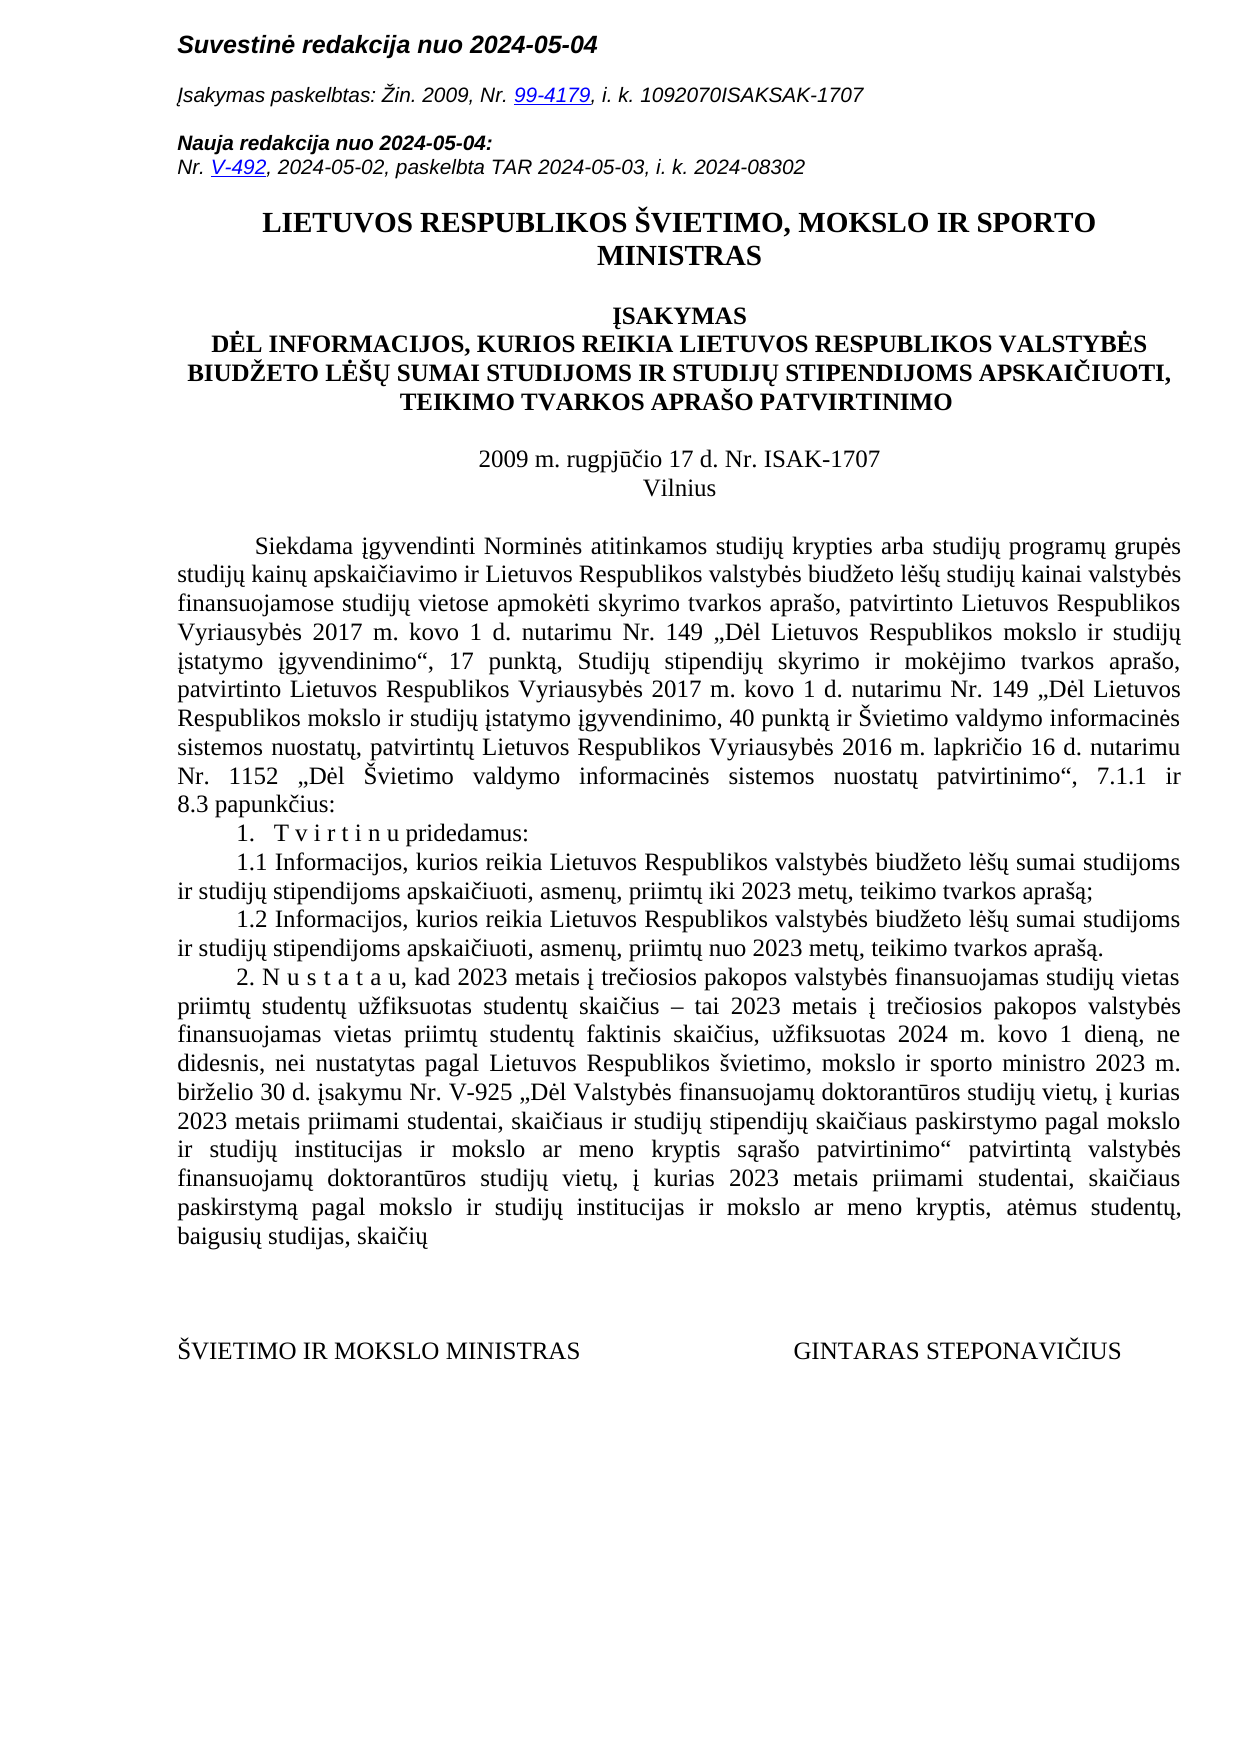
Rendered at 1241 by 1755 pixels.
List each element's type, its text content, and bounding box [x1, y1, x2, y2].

text LIETUVOS RESPUBLIKOS ŠVIETIMO, MOKSLO ir sporto MINISTRAS [177, 205, 1182, 272]
text ŠVIETIMO IR MOKSLO MINISTRAS GINTARAS STEPONAVIČIUS [177, 1336, 1182, 1364]
text 1.1 Informacijos, kurios reikia Lietuvos Respublikos valstybės biudžeto lėšų sumai studijoms ir studijų stipendijoms apskaičiuoti, asmenų, priimtų iki 2023 metų, teikimo tvarkos aprašą; [177, 847, 1182, 904]
text Nr. V-492, 2024-05-02, paskelbta TAR 2024-05-03, i. k. 2024-08302 [177, 154, 1182, 178]
text 2009 m. rugpjūčio 17 d. Nr. ISAK-1707 [177, 444, 1182, 473]
text 2. N u s t a t a u, kad 2023 metais į trečiosios pakopos valstybės finansuojamas studijų vietas priimtų studentų užfiksuotas studentų skaičius – tai 2023 metais į trečiosios pakopos valstybės finansuojamas vietas priimtų studentų faktinis skaičius, užfiksuotas 2024 m. kovo 1 dieną, ne didesnis, nei nustatytas pagal Lietuvos Respublikos švietimo, mokslo ir sporto ministro 2023 m. birželio 30 d. įsakymu Nr. V-925 „Dėl Valstybės finansuojamų doktorantūros studijų vietų, į kurias 2023 metais priimami studentai, skaičiaus ir studijų stipendijų skaičiaus paskirstymo pagal mokslo ir studijų institucijas ir mokslo ar meno kryptis sąrašo patvirtinimo“ patvirtintą valstybės finansuojamų doktorantūros studijų vietų, į kurias 2023 metais priimami studentai, skaičiaus paskirstymą pagal mokslo ir studijų institucijas ir mokslo ar meno kryptis, atėmus studentų, baigusių studijas, skaičių [177, 962, 1182, 1249]
text Įsakymas paskelbtas: Žin. 2009, Nr. 99-4179, i. k. 1092070ISAKSAK-1707 [177, 83, 1182, 107]
text DĖL INFORMACIJOS, KURIOS REIKIA LIETUVOS RESPUBLIKOS VALSTYBĖS BIUDŽETO LĖŠŲ SUMAI STUDIJOMS IR STUDIJŲ STIPENDIJOMS APSKAIČIUOTI, TEIKIMO TVARKOS APRAŠO PATVIRTINIMO [177, 329, 1182, 416]
text 1. T v i r t i n u pridedamus: [236, 818, 1182, 847]
text ĮSAKYMAS [177, 301, 1182, 329]
text Vilnius [177, 473, 1182, 502]
text 1.2 Informacijos, kurios reikia Lietuvos Respublikos valstybės biudžeto lėšų sumai studijoms ir studijų stipendijoms apskaičiuoti, asmenų, priimtų nuo 2023 metų, teikimo tvarkos aprašą. [177, 904, 1182, 962]
text Suvestinė redakcija nuo 2024-05-04 [177, 30, 1182, 59]
text Nauja redakcija nuo 2024-05-04: [177, 131, 1182, 154]
text Siekdama įgyvendinti Norminės atitinkamos studijų krypties arba studijų programų grupės studijų kainų apskaičiavimo ir Lietuvos Respublikos valstybės biudžeto lėšų studijų kainai valstybės finansuojamose studijų vietose apmokėti skyrimo tvarkos aprašo, patvirtinto Lietuvos Respublikos Vyriausybės 2017 m. kovo 1 d. nutarimu Nr. 149 „Dėl Lietuvos Respublikos mokslo ir studijų įstatymo įgyvendinimo“, 17 punktą, Studijų stipendijų skyrimo ir mokėjimo tvarkos aprašo, patvirtinto Lietuvos Respublikos Vyriausybės 2017 m. kovo 1 d. nutarimu Nr. 149 „Dėl Lietuvos Respublikos mokslo ir studijų įstatymo įgyvendinimo, 40 punktą ir Švietimo valdymo informacinės sistemos nuostatų, patvirtintų Lietuvos Respublikos Vyriausybės 2016 m. lapkričio 16 d. nutarimu Nr. 1152 „Dėl Švietimo valdymo informacinės sistemos nuostatų patvirtinimo“, 7.1.1 ir 8.3 papunkčius: [177, 531, 1182, 818]
